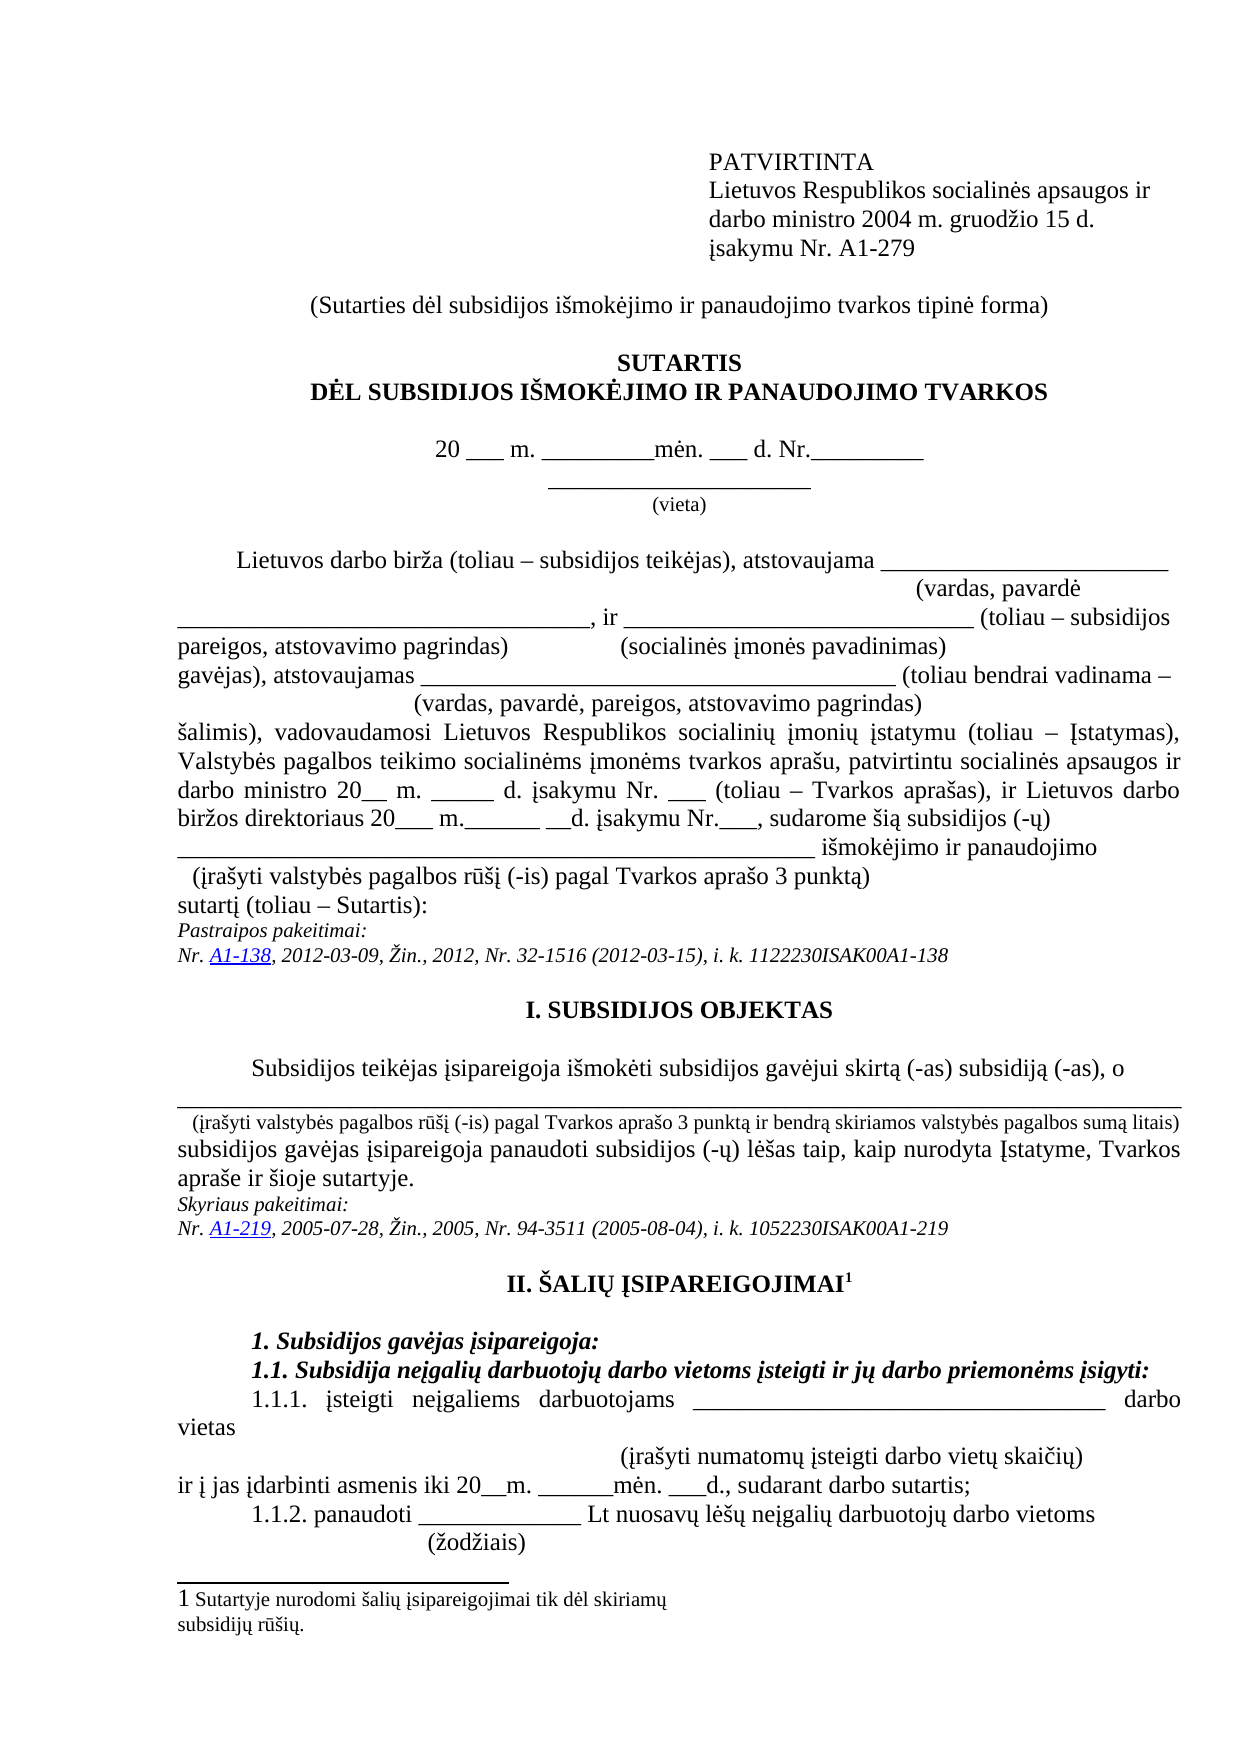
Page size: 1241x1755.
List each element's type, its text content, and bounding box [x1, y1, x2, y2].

text DĖL SUBSIDIJOS IŠMOKĖJIMO IR PANAUDOJIMO TVARKOS [177, 377, 1181, 406]
text pareigos, atstovavimo pagrindas) (socialinės įmonės pavadinimas) [177, 631, 1181, 660]
text ir į jas įdarbinti asmenis iki 20__m. ______mėn. ___d., sudarant darbo sutartis; [177, 1470, 1181, 1499]
text darbo ministro 2004 m. gruodžio 15 d. [177, 204, 1181, 233]
text subsidijų rūšių. [177, 1612, 1181, 1636]
text 1.1. Subsidija neįgalių darbuotojų darbo vietoms įsteigti ir jų darbo priemonėms įsigyti: [177, 1355, 1181, 1384]
text 1. Subsidijos gavėjas įsipareigoja: [177, 1326, 1181, 1355]
text (žodžiais) [177, 1527, 1181, 1556]
text (vardas, pavardė [177, 573, 1181, 602]
text I. SUBSIDIJOS OBJEKTAS [177, 995, 1181, 1024]
text Skyriaus pakeitimai: [177, 1192, 1181, 1216]
text šalimis), vadovaudamosi Lietuvos Respublikos socialinių įmonių įstatymu (toliau – Įstatymas), Valstybės pagalbos teikimo socialinėms įmonėms tvarkos aprašu, patvirtintu socialinės apsaugos ir darbo ministro 20__ m. _____ d. įsakymu Nr. ___ (toliau – Tvarkos aprašas), ir Lietuvos darbo biržos direktoriaus 20___ m.______ __d. įsakymu Nr.___, sudarome šią subsidijos (-ų) [177, 717, 1181, 832]
text _________________________________, ir ____________________________ (toliau – subsidijos [177, 602, 1181, 631]
text (vieta) [177, 492, 1181, 516]
text sutartį (toliau – Sutartis): [177, 890, 1181, 918]
text (įrašyti valstybės pagalbos rūšį (-is) pagal Tvarkos aprašo 3 punktą ir bendrą skiriamos valstybės pagalbos sumą litais) [177, 1110, 1181, 1134]
text Nr. A1-219, 2005-07-28, Žin., 2005, Nr. 94-3511 (2005-08-04), i. k. 1052230ISAK00A1-219 [177, 1216, 1181, 1240]
text PATVIRTINTA [177, 147, 1181, 176]
text Lietuvos darbo birža (toliau – subsidijos teikėjas), atstovaujama _______________________ [177, 545, 1181, 573]
text Lietuvos Respublikos socialinės apsaugos ir [177, 176, 1181, 204]
text Nr. A1-138, 2012-03-09, Žin., 2012, Nr. 32-1516 (2012-03-15), i. k. 1122230ISAK00A1-138 [177, 942, 1181, 967]
text (vardas, pavardė, pareigos, atstovavimo pagrindas) [177, 688, 1181, 717]
text 1.1.1. įsteigti neįgaliems darbuotojams _________________________________ darbo vietas [177, 1384, 1181, 1441]
text (įrašyti valstybės pagalbos rūšį (-is) pagal Tvarkos aprašo 3 punktą) [177, 861, 1181, 890]
text _____________________ [177, 463, 1181, 492]
text ___________________________________________________ išmokėjimo ir panaudojimo [177, 832, 1181, 861]
text subsidijos gavėjas įsipareigoja panaudoti subsidijos (-ų) lėšas taip, kaip nurodyta Įstatyme, Tvarkos apraše ir šioje sutartyje. [177, 1134, 1181, 1192]
text 20 ___ m. _________mėn. ___ d. Nr._________ [177, 434, 1181, 463]
text Subsidijos teikėjas įsipareigoja išmokėti subsidijos gavėjui skirtą (-as) subsidiją (-as), o [177, 1053, 1181, 1082]
text įsakymu Nr. A1-279 [177, 233, 1181, 262]
text Pastraipos pakeitimai: [177, 918, 1181, 942]
text (įrašyti numatomų įsteigti darbo vietų skaičių) [177, 1441, 1181, 1470]
text 1.1.2. panaudoti _____________ Lt nuosavų lėšų neįgalių darbuotojų darbo vietoms [177, 1499, 1181, 1527]
text SUTARTIS [177, 348, 1181, 377]
text II. ŠALIŲ ĮSIPAREIGOJIMAI [177, 1269, 1181, 1297]
text gavėjas), atstovaujamas ______________________________________ (toliau bendrai vadinama – [177, 660, 1181, 688]
text Sutartyje nurodomi šalių įsipareigojimai tik dėl skiriamų [177, 1583, 1181, 1612]
text (Sutarties dėl subsidijos išmokėjimo ir panaudojimo tvarkos tipinė forma) [177, 291, 1181, 319]
